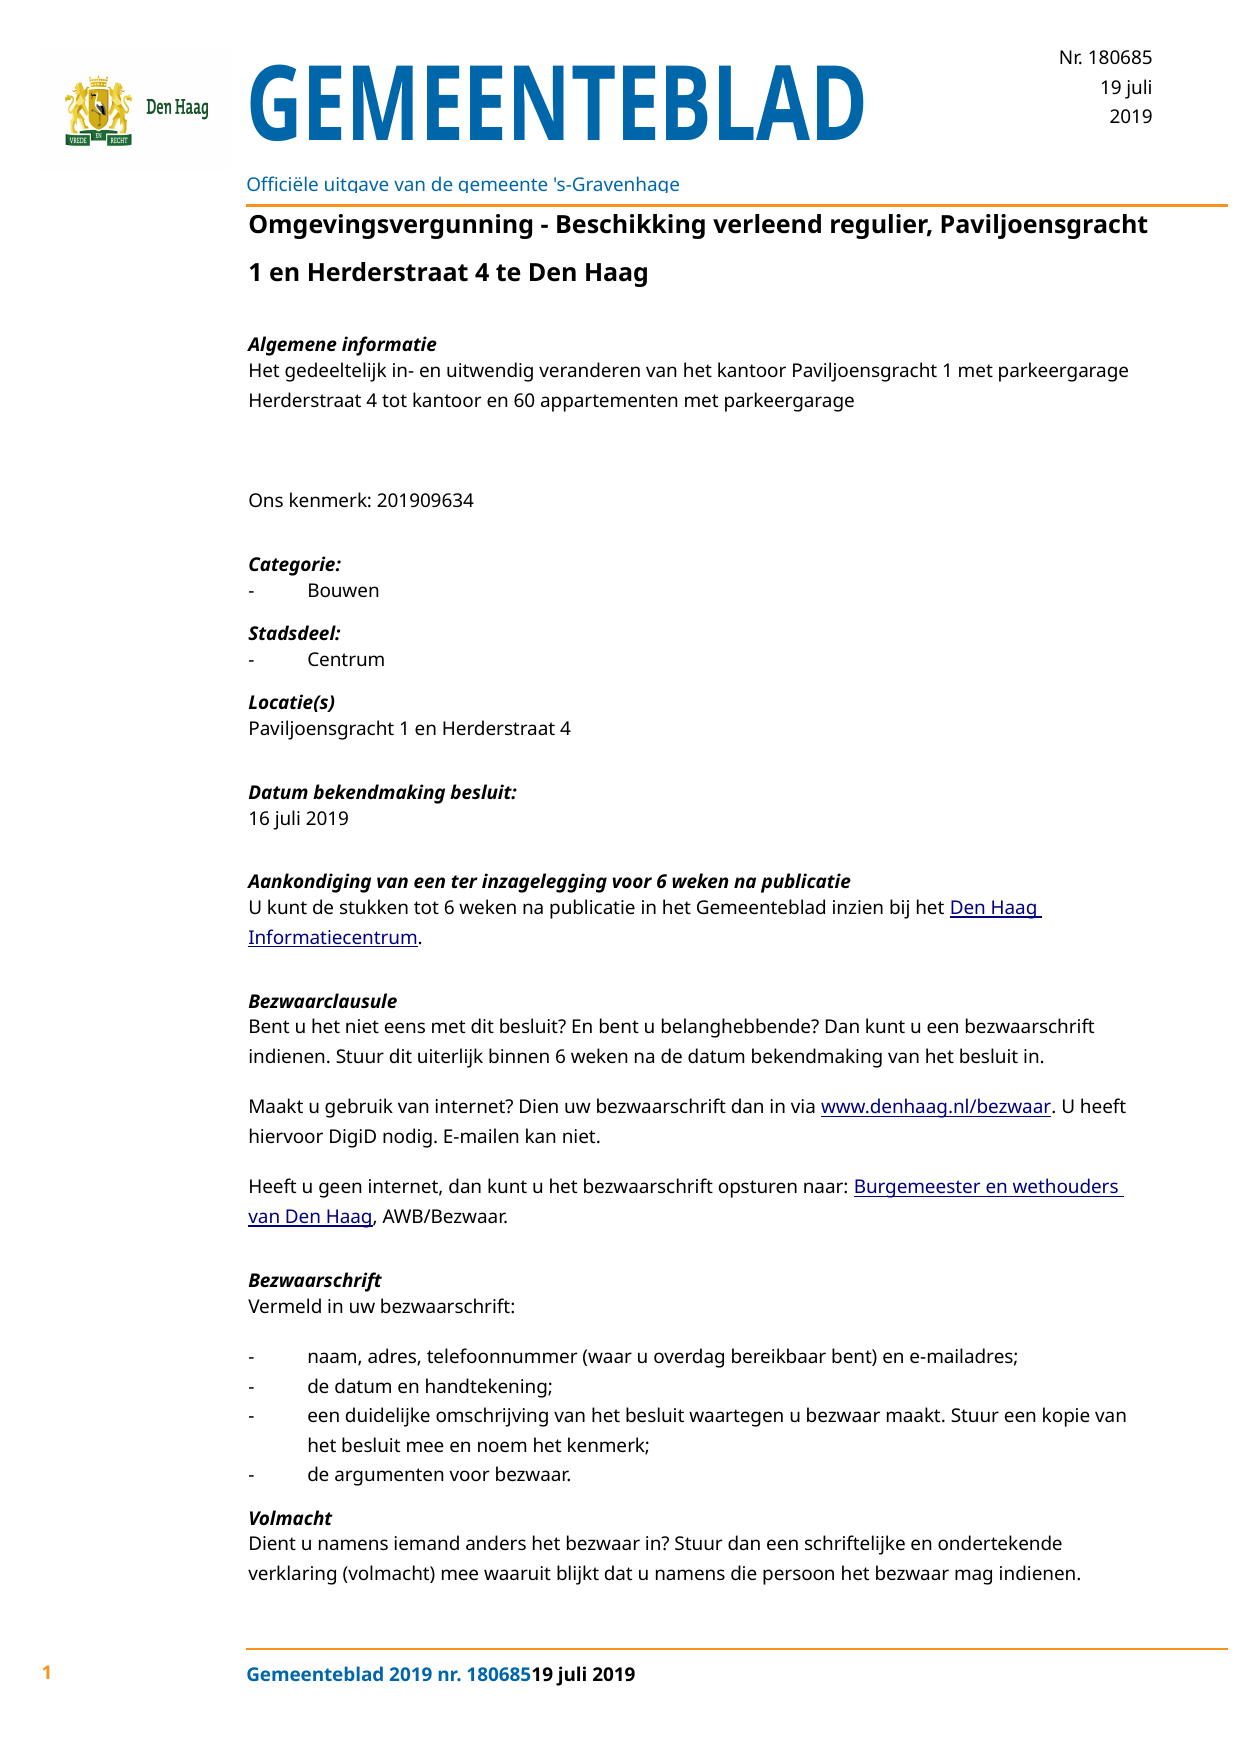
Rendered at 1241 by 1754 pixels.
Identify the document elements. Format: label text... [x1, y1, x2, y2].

text Locatie(s) [248, 689, 1152, 715]
list Bouwen [248, 577, 1152, 603]
text Dient u namens iemand anders het bezwaar in? Stuur dan een schriftelijke en ondertekende verklaring (volmacht) mee waaruit blijkt dat u namens die persoon het bezwaar mag indienen. [248, 1531, 1152, 1586]
list een duidelijke omschrijving van het besluit waartegen u bezwaar maakt. Stuur een kopie van het besluit mee en noem het kenmerk; [248, 1402, 1152, 1458]
list de datum en handtekening; [248, 1373, 1152, 1399]
text Datum bekendmaking besluit: [248, 779, 1152, 805]
text 16 juli 2019 [248, 805, 1152, 830]
text Paviljoensgracht 1 en Herderstraat 4 [248, 715, 1152, 741]
text Categorie: [248, 552, 1152, 577]
text Maakt u gebruik van internet? Dien uw bezwaarschrift dan in via www.denhaag.nl/bezwaar. U heeft hiervoor DigiD nodig. E-mailen kan niet. [248, 1094, 1152, 1149]
text Bezwaarschrift [248, 1267, 1152, 1293]
list de argumenten voor bezwaar. [248, 1462, 1152, 1487]
text Ons kenmerk: 201909634 [248, 488, 1152, 513]
text Vermeld in uw bezwaarschrift: [248, 1293, 1152, 1319]
text Volmacht [248, 1505, 1152, 1531]
text Stadsdeel: [248, 620, 1152, 646]
text Heeft u geen internet, dan kunt u het bezwaarschrift opsturen naar: Burgemeester en wethouders van Den Haag, AWB/Bezwaar. [248, 1174, 1152, 1229]
text Bent u het niet eens met dit besluit? En bent u belanghebbende? Dan kunt u een bezwaarschrift indienen. Stuur dit uiterlijk binnen 6 weken na de datum bekendmaking van het besluit in. [248, 1014, 1152, 1069]
text U kunt de stukken tot 6 weken na publicatie in het Gemeenteblad inzien bij het Den Haag Informatiecentrum. [248, 894, 1152, 950]
text Bezwaarclausule [248, 988, 1152, 1014]
list naam, adres, telefoonnummer (waar u overdag bereikbaar bent) en e-mailadres; [248, 1343, 1152, 1369]
text Het gedeeltelijk in- en uitwendig veranderen van het kantoor Paviljoensgracht 1 met parkeergarage Herderstraat 4 tot kantoor en 60 appartementen met parkeergarage [248, 357, 1152, 412]
picture [41, 47, 231, 172]
list Centrum [248, 646, 1152, 672]
text Algemene informatie [248, 331, 1152, 357]
text Omgevingsvergunning - Beschikking verleend regulier, Paviljoensgracht 1 en Herderstraat 4 te Den Haag [248, 207, 1152, 288]
text Aankondiging van een ter inzagelegging voor 6 weken na publicatie [248, 869, 1152, 894]
